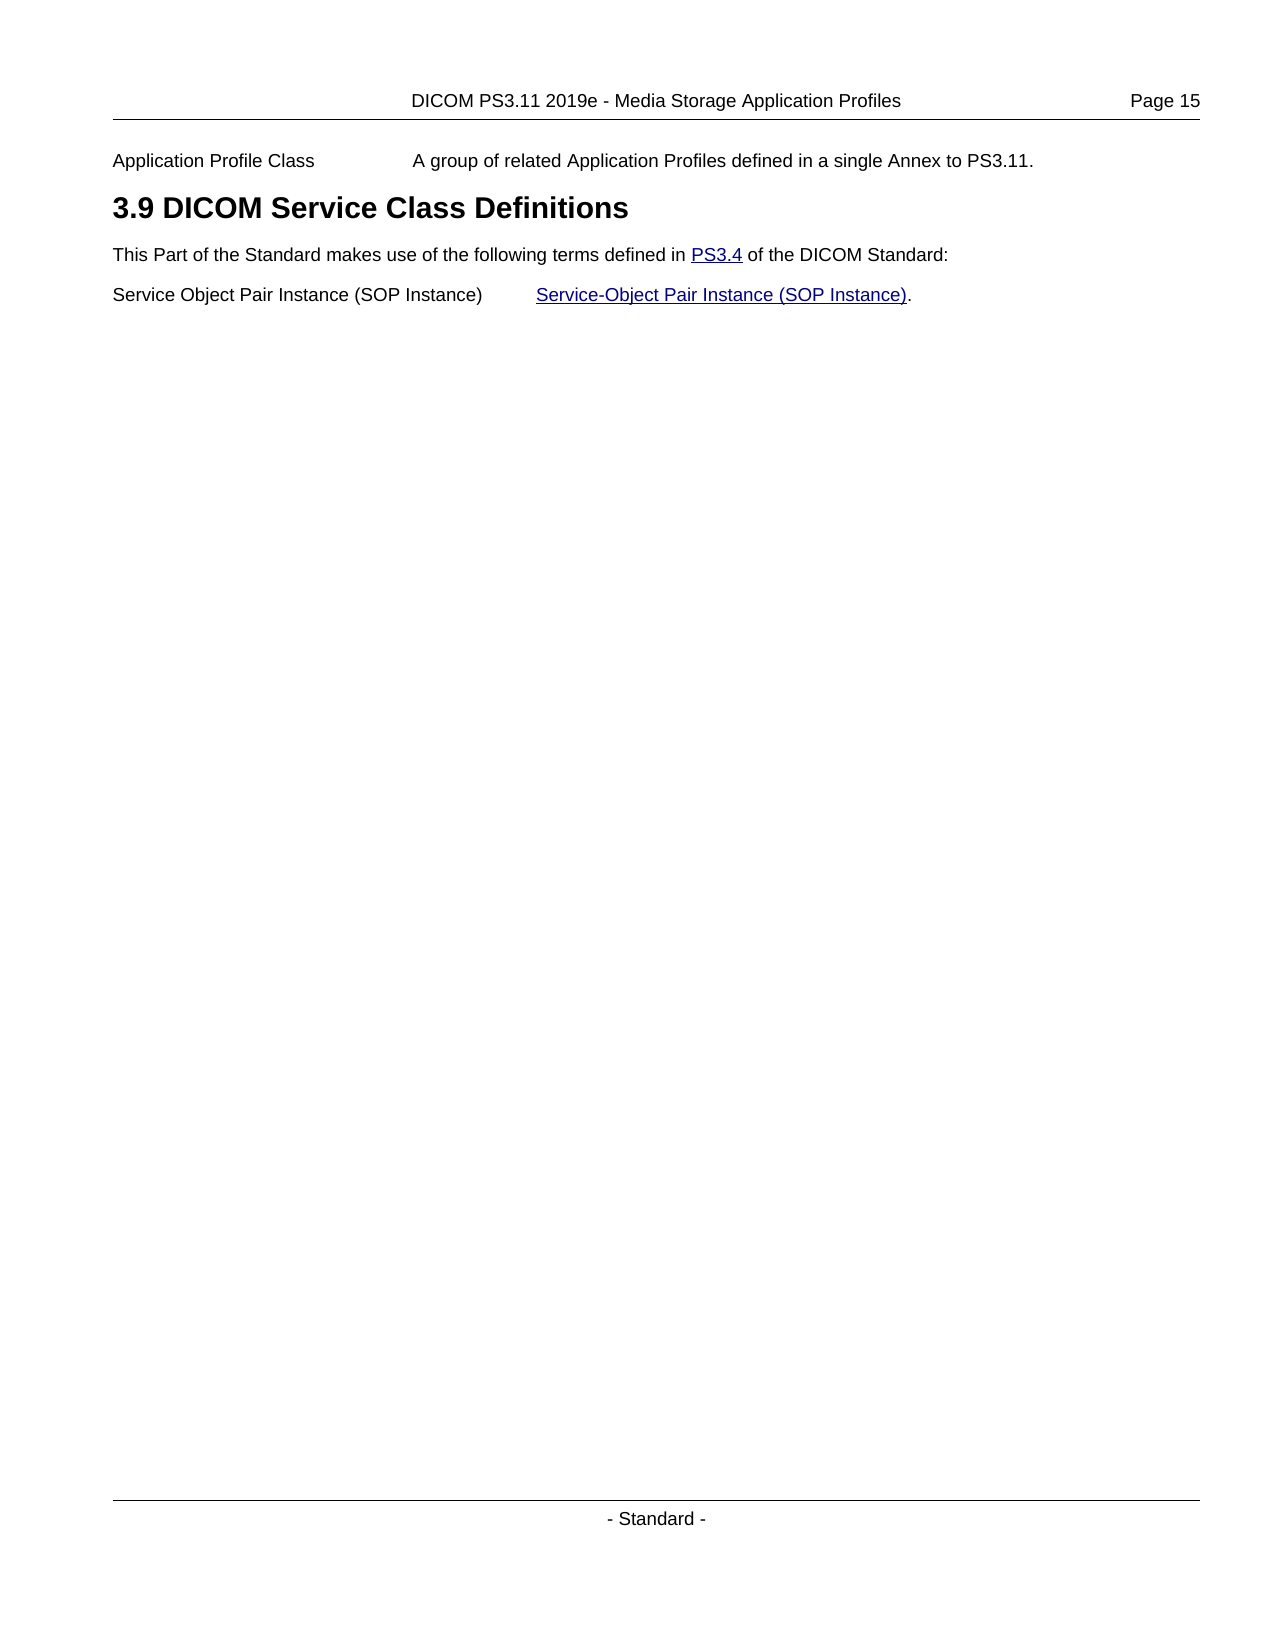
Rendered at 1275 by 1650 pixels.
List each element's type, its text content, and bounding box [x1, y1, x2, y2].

text Application Profile Class A group of related Application Profiles defined in a single Annex to PS3.11. [112, 150, 1200, 172]
text This Part of the Standard makes use of the following terms defined in PS3.4 of the DICOM Standard: [112, 244, 1200, 265]
text 3.9 DICOM Service Class Definitions [112, 190, 1200, 225]
text Service Object Pair Instance (SOP Instance) Service-Object Pair Instance (SOP Instance). [112, 284, 1200, 306]
